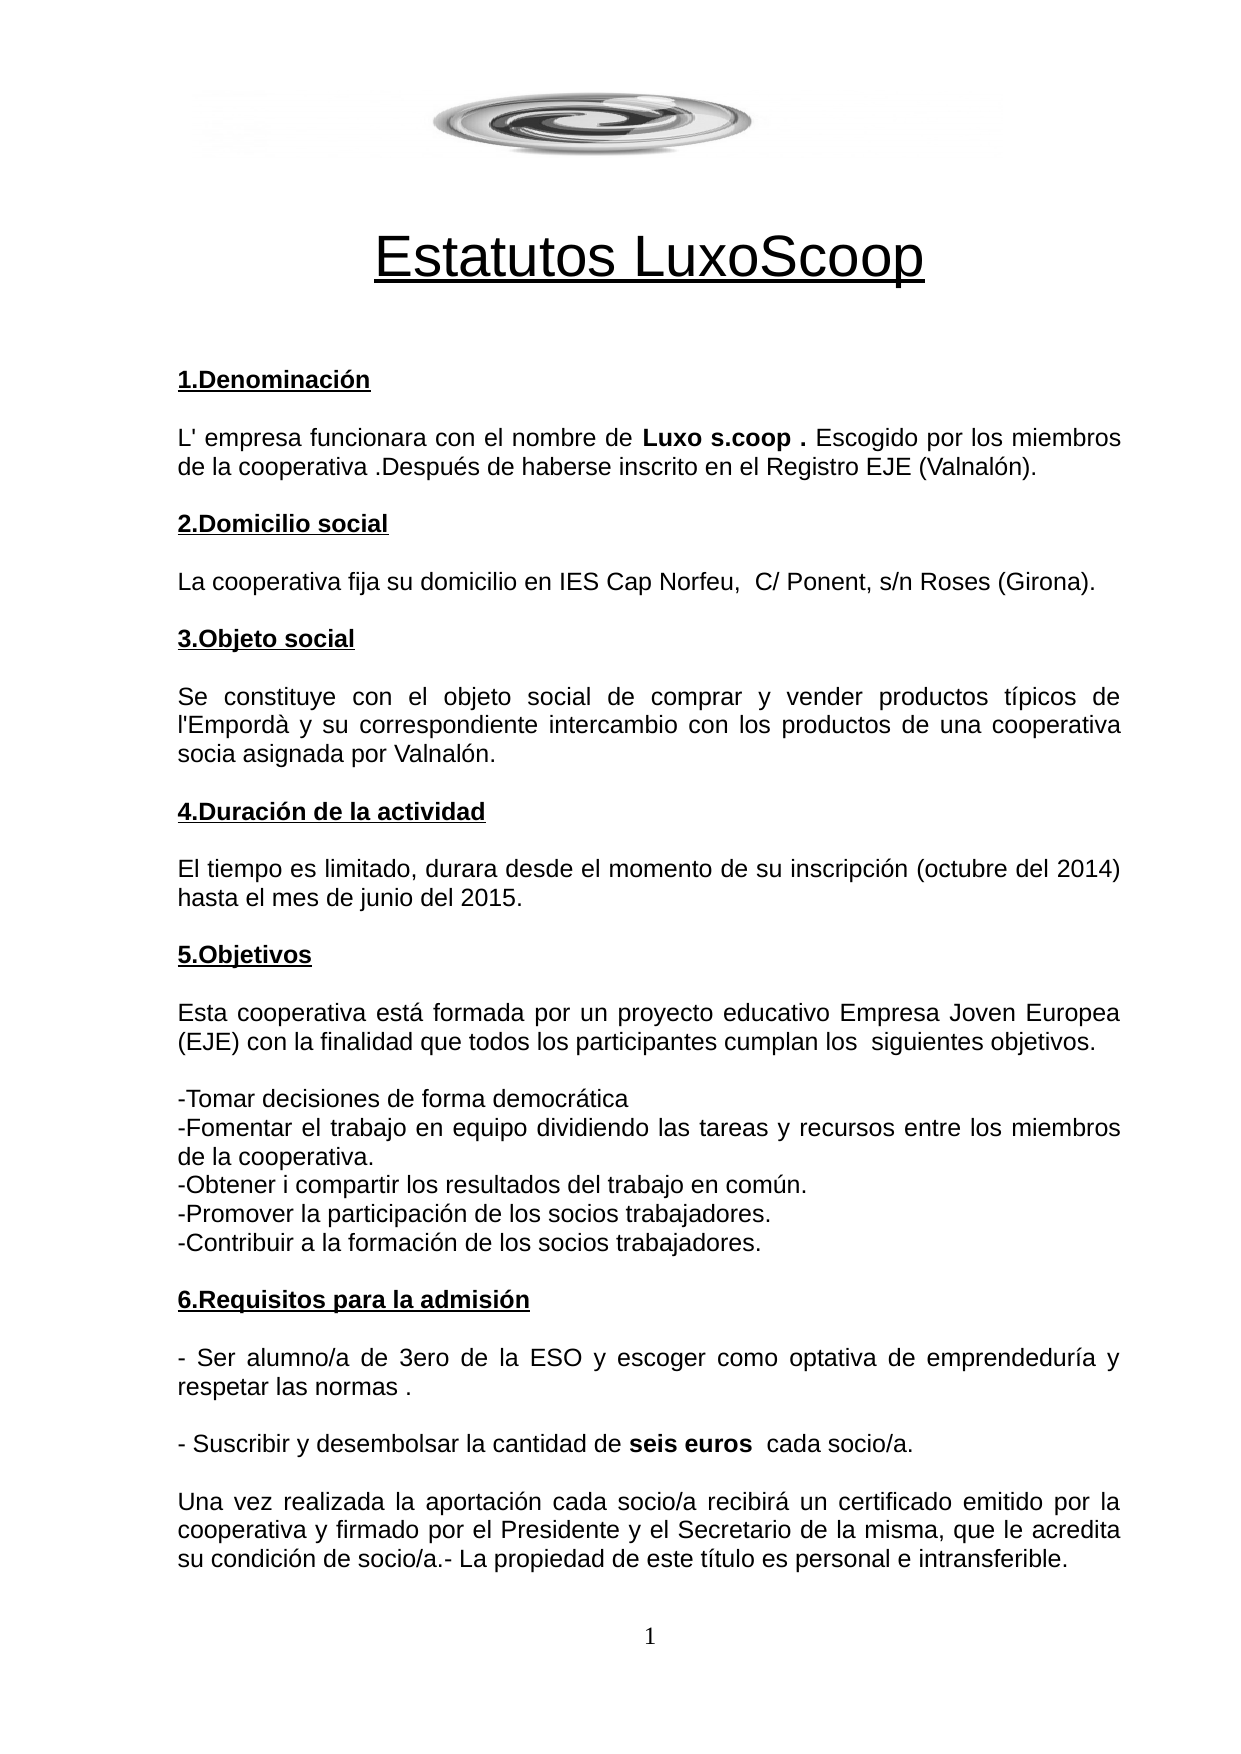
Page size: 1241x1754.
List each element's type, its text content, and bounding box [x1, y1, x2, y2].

text Esta cooperativa está formada por un proyecto educativo Empresa Joven Europea (EJE) con la finalidad que todos los participantes cumplan los siguientes objetivos. [177, 998, 1122, 1056]
text El tiempo es limitado, durara desde el momento de su inscripción (octubre del 2014) hasta el mes de junio del 2015. [177, 854, 1122, 912]
text - Suscribir y desembolsar la cantidad de seis euros cada socio/a. [177, 1429, 1122, 1458]
text Una vez realizada la aportación cada socio/a recibirá un certificado emitido por la cooperativa y firmado por el Presidente y el Secretario de la misma, que le acredita su condición de socio/a.- La propiedad de este título es personal e intransferible. [177, 1487, 1122, 1573]
text 5.Objetivos [177, 941, 1122, 969]
text -Promover la participación de los socios trabajadores. [177, 1199, 1122, 1228]
text 2.Domicilio social [177, 509, 1122, 538]
text -Obtener i compartir los resultados del trabajo en común. [177, 1171, 1122, 1199]
text 3.Objeto social [177, 624, 1122, 653]
text L' empresa funcionara con el nombre de Luxo s.coop . Escogido por los miembros de la cooperativa .Después de haberse inscrito en el Registro EJE (Valnalón). [177, 423, 1122, 481]
text 4.Duración de la actividad [177, 797, 1122, 826]
text 6.Requisitos para la admisión [177, 1286, 1122, 1314]
text -Contribuir a la formación de los socios trabajadores. [177, 1228, 1122, 1257]
text 1.Denominación [177, 366, 1122, 394]
text -Fomentar el trabajo en equipo dividiendo las tareas y recursos entre los miembros de la cooperativa. [177, 1113, 1122, 1171]
text Estatutos LuxoScoop [177, 222, 1122, 289]
text Se constituye con el objeto social de comprar y vender productos típicos de l'Empordà y su correspondiente intercambio con los productos de una cooperativa socia asignada por Valnalón. [177, 682, 1122, 768]
text La cooperativa fija su domicilio en IES Cap Norfeu, C/ Ponent, s/n Roses (Girona). [177, 567, 1122, 596]
text - Ser alumno/a de 3ero de la ESO y escoger como optativa de emprendeduría y respetar las normas . [177, 1343, 1122, 1401]
text -Tomar decisiones de forma democrática [177, 1084, 1122, 1113]
